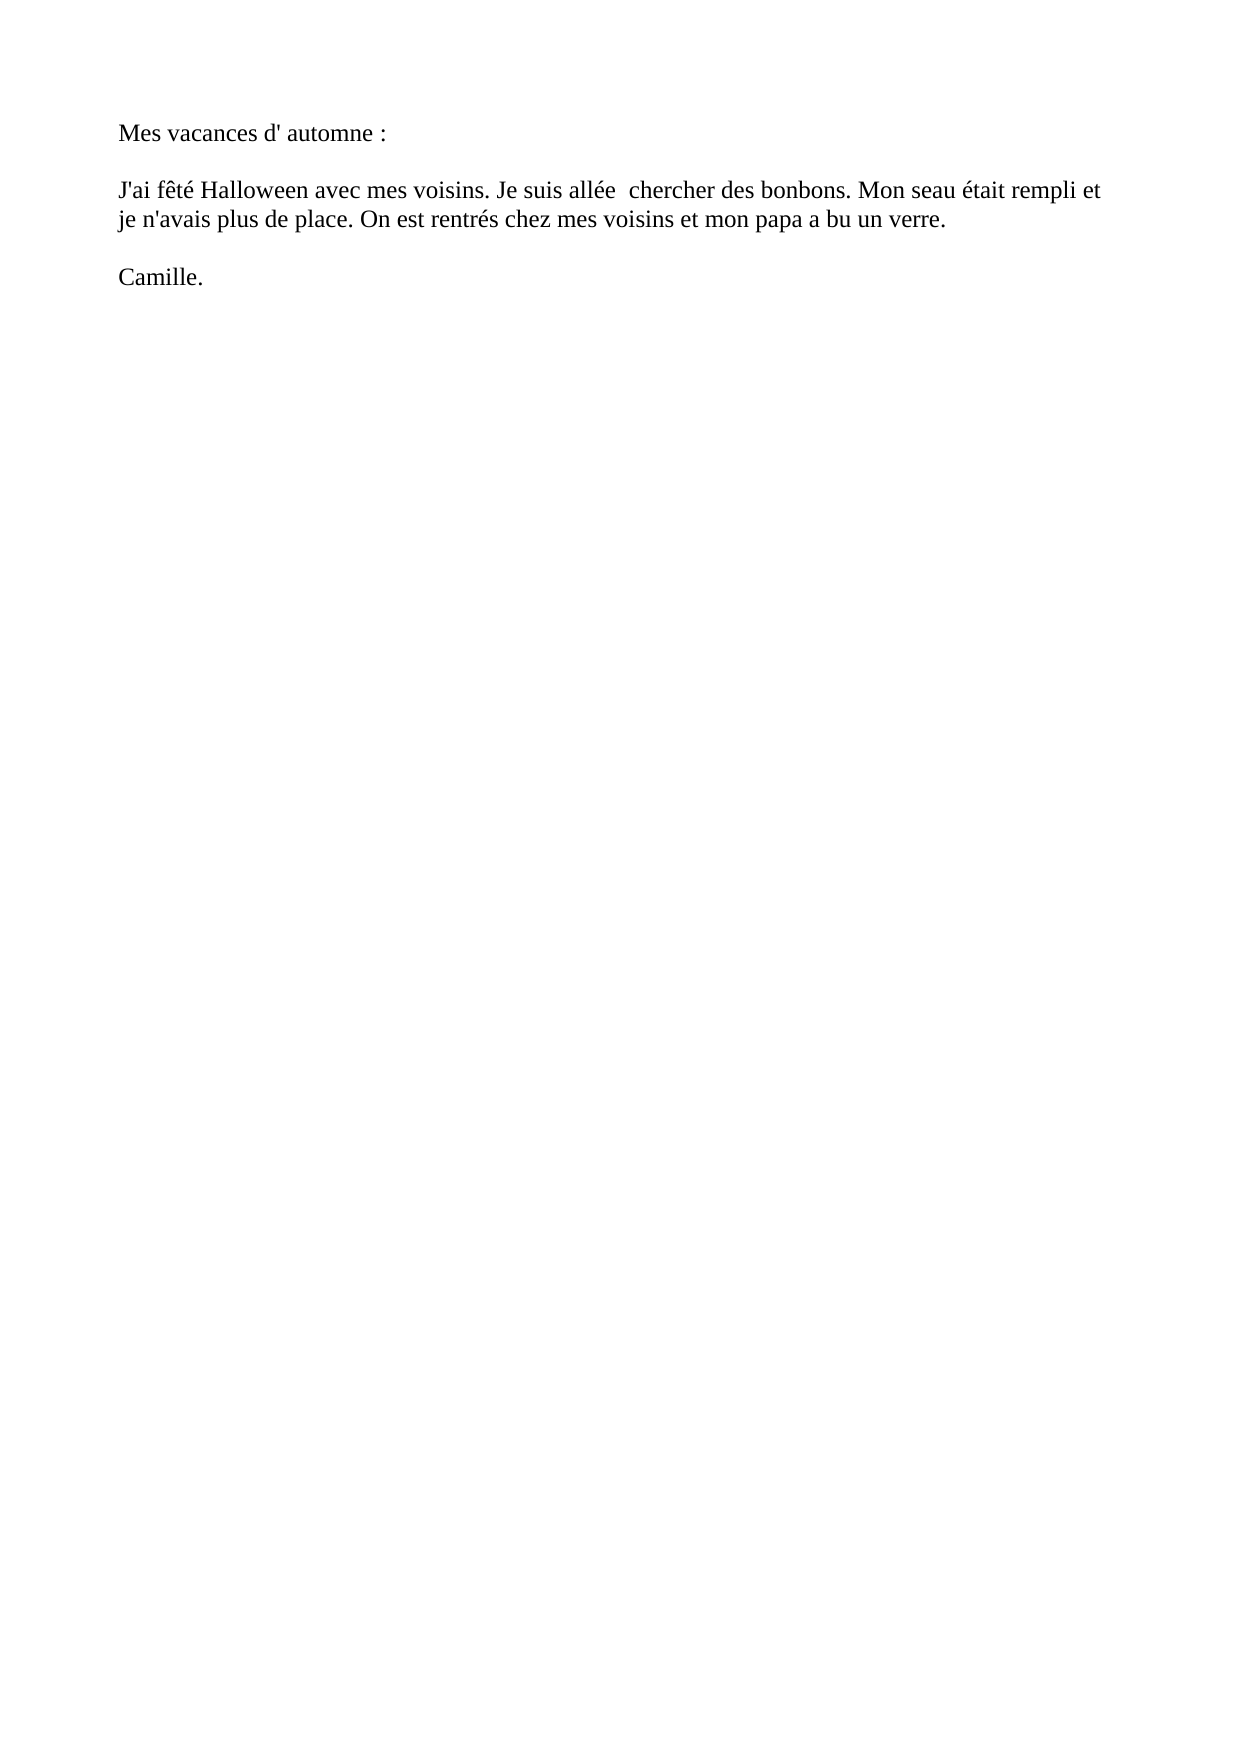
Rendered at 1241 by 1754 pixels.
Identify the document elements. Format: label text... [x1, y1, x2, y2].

text J'ai fêté Halloween avec mes voisins. Je suis allée chercher des bonbons. Mon seau était rempli et je n'avais plus de place. On est rentrés chez mes voisins et mon papa a bu un verre. [118, 176, 1122, 233]
text Camille. [118, 262, 1122, 291]
text Mes vacances d' automne : [118, 118, 1122, 147]
